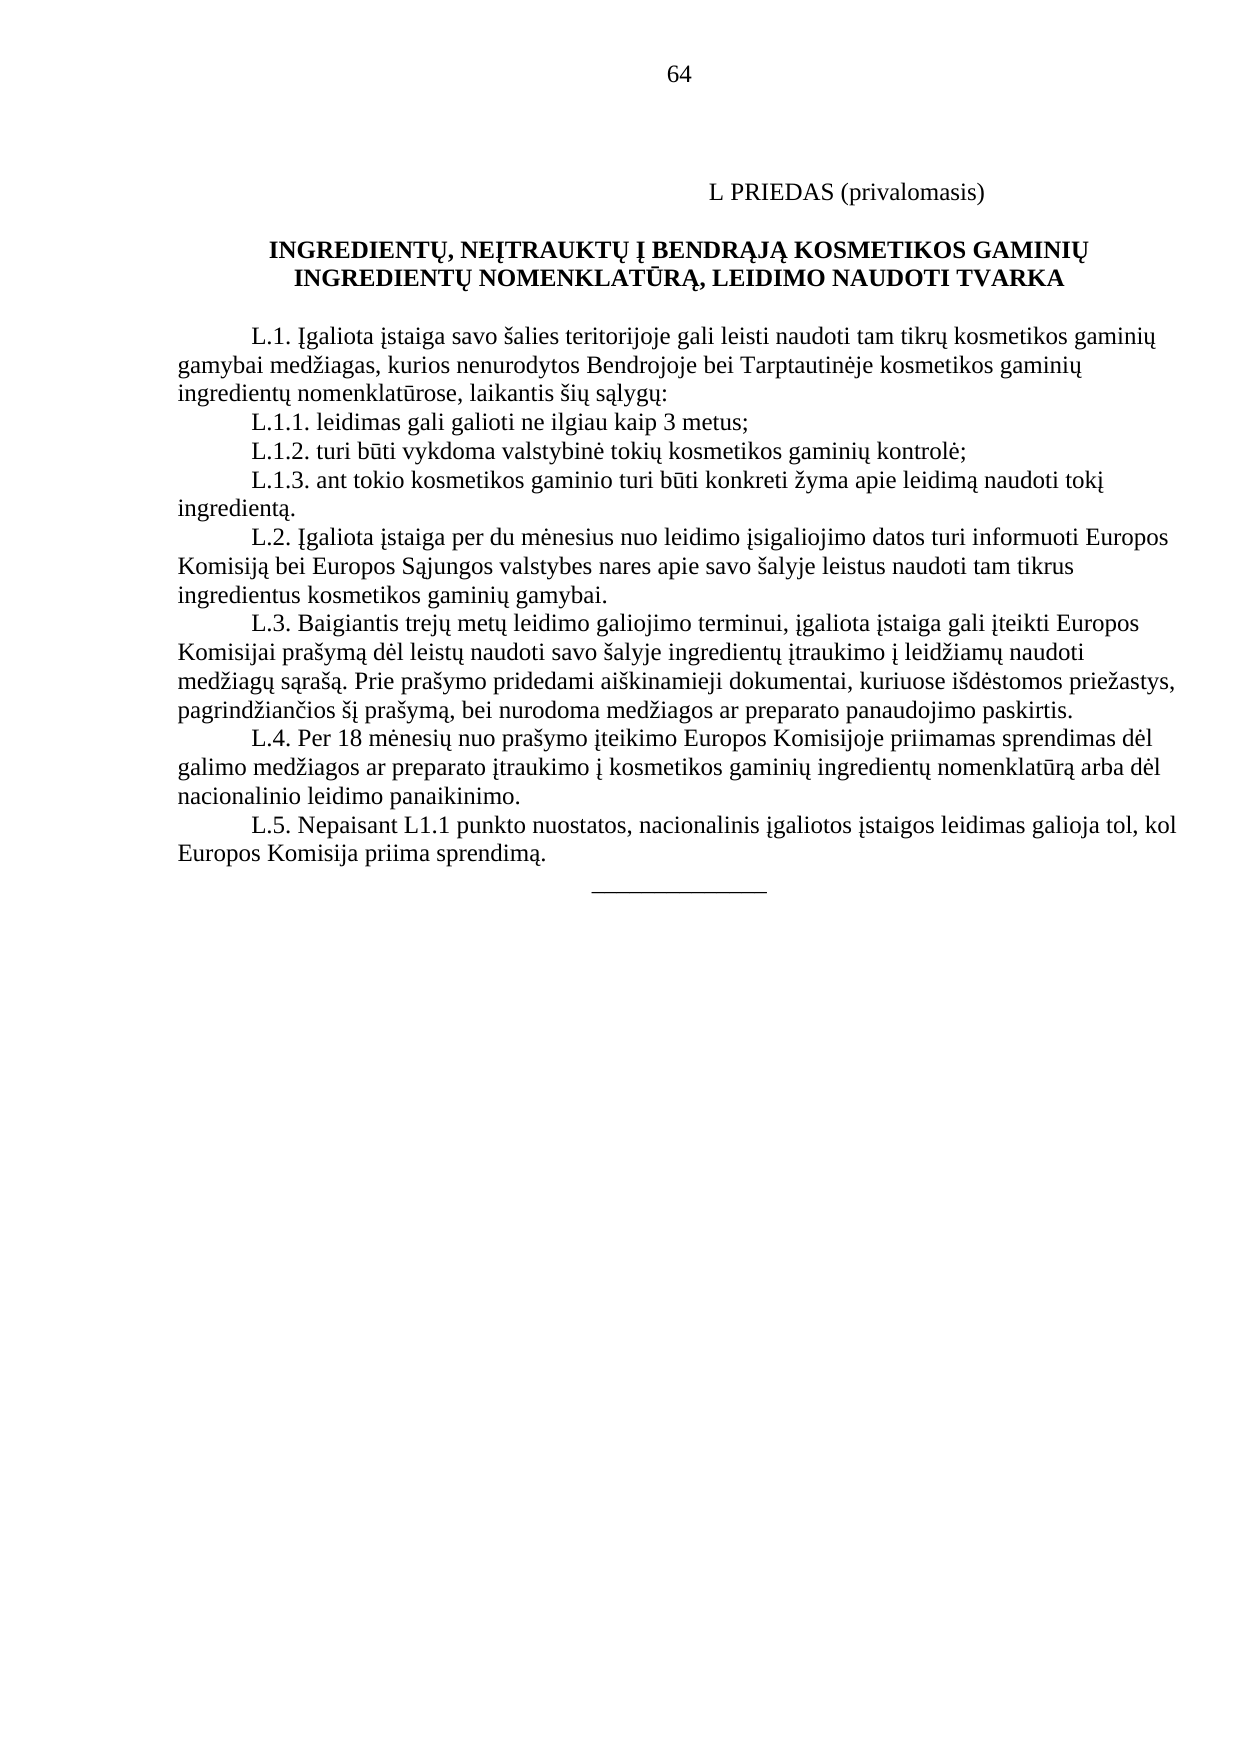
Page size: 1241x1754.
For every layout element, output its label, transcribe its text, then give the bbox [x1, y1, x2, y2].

text L.3. Baigiantis trejų metų leidimo galiojimo terminui, įgaliota įstaiga gali įteikti Europos Komisijai prašymą dėl leistų naudoti savo šalyje ingredientų įtraukimo į leidžiamų naudoti medžiagų sąrašą. Prie prašymo pridedami aiškinamieji dokumentai, kuriuose išdėstomos priežastys, pagrindžiančios šį prašymą, bei nurodoma medžiagos ar preparato panaudojimo paskirtis. [177, 608, 1181, 723]
text L.4. Per 18 mėnesių nuo prašymo įteikimo Europos Komisijoje priimamas sprendimas dėl galimo medžiagos ar preparato įtraukimo į kosmetikos gaminių ingredientų nomenklatūrą arba dėl nacionalinio leidimo panaikinimo. [177, 723, 1181, 810]
text L.1.3. ant tokio kosmetikos gaminio turi būti konkreti žyma apie leidimą naudoti tokį ingredientą. [177, 465, 1181, 522]
text L.1. Įgaliota įstaiga savo šalies teritorijoje gali leisti naudoti tam tikrų kosmetikos gaminių gamybai medžiagas, kurios nenurodytos Bendrojoje bei Tarptautinėje kosmetikos gaminių ingredientų nomenklatūrose, laikantis šių sąlygų: [177, 321, 1181, 407]
text ______________ [177, 867, 1181, 896]
text INgredientų, neįtrauktų į Bendrąją Kosmetikos gaminių ingredientų Nomenklatūrą, leidimo naudoti Tvarka [177, 235, 1181, 292]
text L.5. Nepaisant L1.1 punkto nuostatos, nacionalinis įgaliotos įstaigos leidimas galioja tol, kol Europos Komisija priima sprendimą. [177, 810, 1181, 867]
text L PRIEDAS (privalomasis) [177, 177, 1181, 206]
text L.1.1. leidimas gali galioti ne ilgiau kaip 3 metus; [177, 407, 1181, 436]
text L.2. Įgaliota įstaiga per du mėnesius nuo leidimo įsigaliojimo datos turi informuoti Europos Komisiją bei Europos Sąjungos valstybes nares apie savo šalyje leistus naudoti tam tikrus ingredientus kosmetikos gaminių gamybai. [177, 522, 1181, 608]
text L.1.2. turi būti vykdoma valstybinė tokių kosmetikos gaminių kontrolė; [177, 436, 1181, 465]
